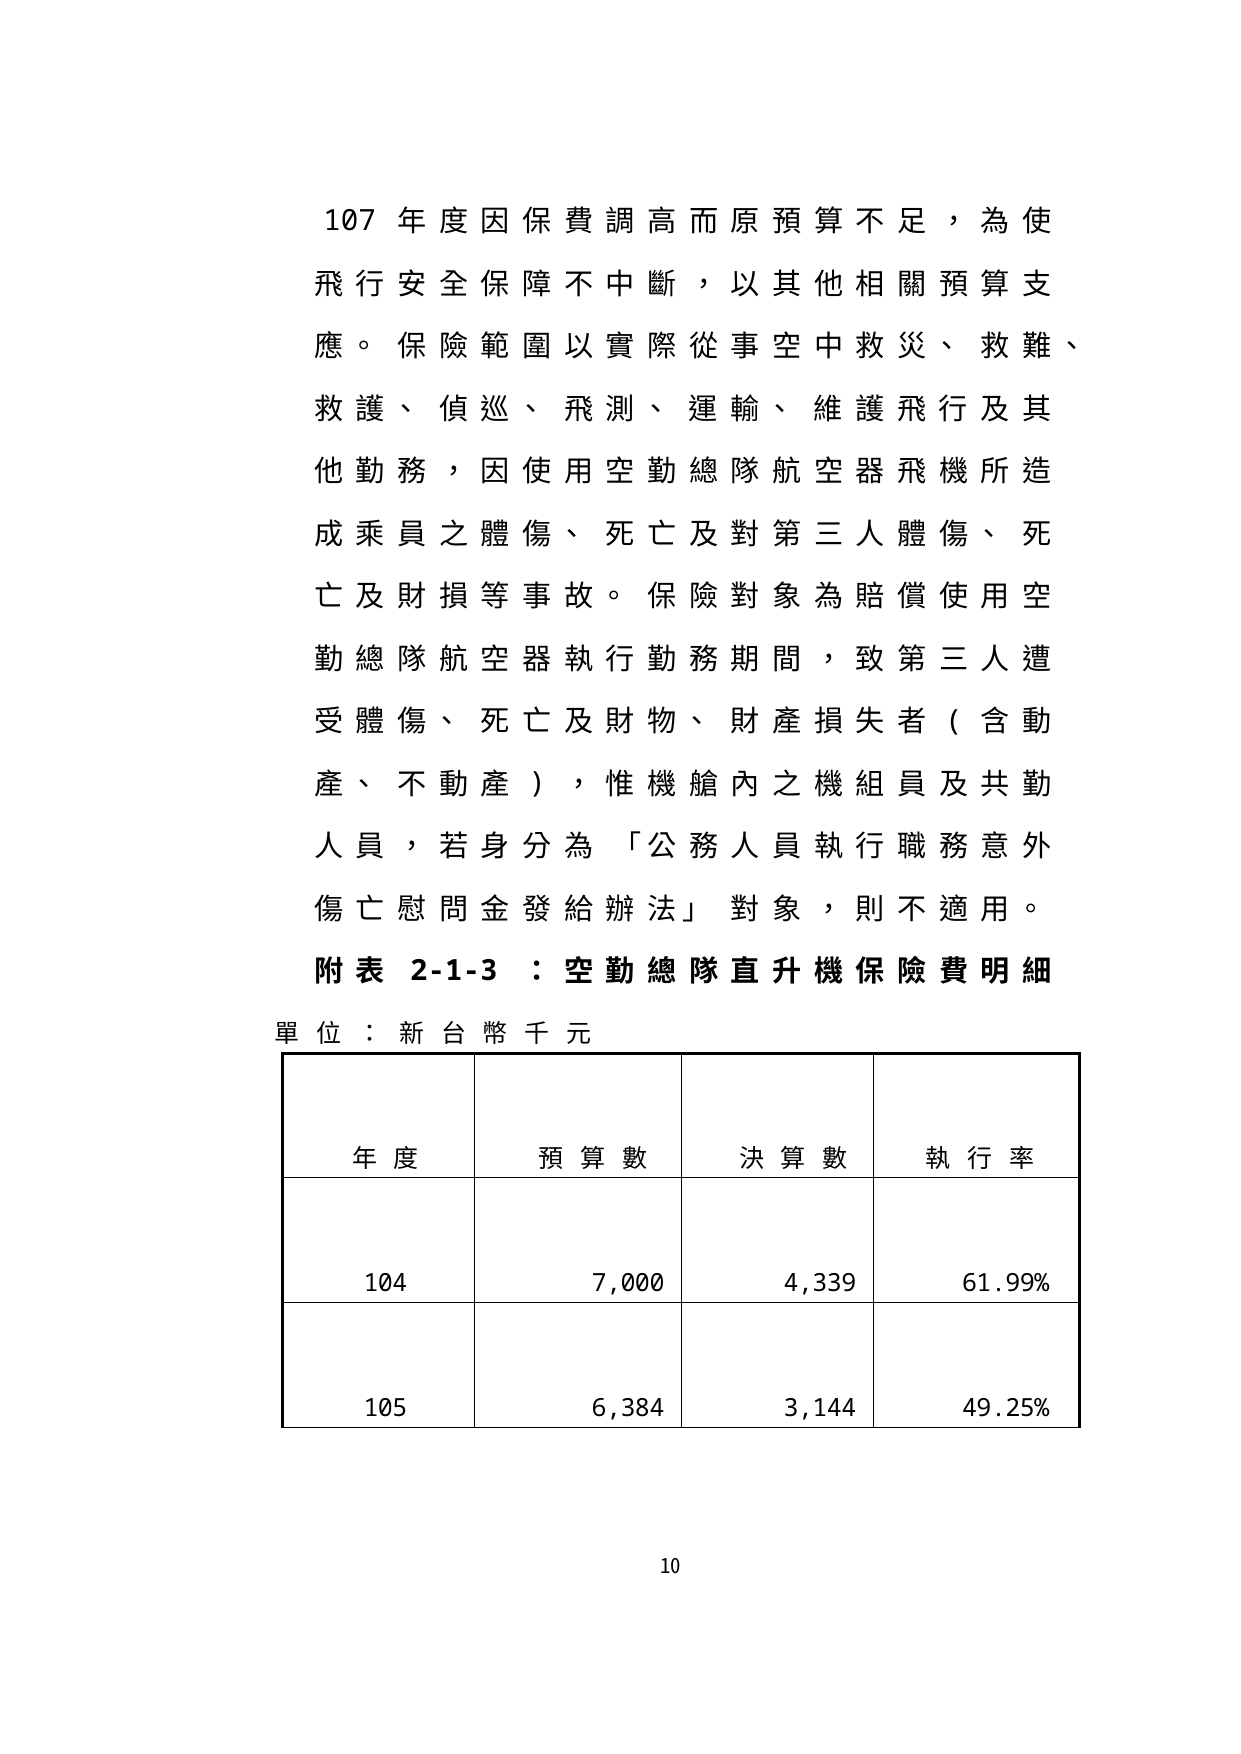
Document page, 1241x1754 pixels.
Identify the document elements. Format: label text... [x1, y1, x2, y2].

table_cell 61.99% [874, 1178, 1078, 1302]
table_header 預算數 [475, 1055, 681, 1177]
table_cell 3,144 [682, 1303, 873, 1427]
table_header 執行率 [874, 1055, 1078, 1177]
table_cell 6,384 [475, 1303, 681, 1427]
table_cell 105 [284, 1303, 474, 1427]
table_cell 104 [284, 1178, 474, 1302]
text 附表2-1-3：空勤總隊直升機保險費明細 單位：新台幣千元 [241, 927, 1058, 1052]
table_header 決算數 [682, 1055, 873, 1177]
table_header 年度 [284, 1055, 474, 1177]
table_cell 7,000 [475, 1178, 681, 1302]
table_cell 49.25% [874, 1303, 1078, 1427]
table_cell 4,339 [682, 1178, 873, 1302]
text 經查空勤總隊104年度至106年度「直升機第三人意外責任」保險採購案，承攬廠商為第一產物保險股份有限公司，107及108年承攬廠商為富邦產物保險股份有限公司。104年度至106年度保險採購案，因航空保險特殊性質，於保險期限不可中斷外，其採購案預算金額、歷史成交價位及市場行情，預算執行尚稱良好。惟107年度及108年度保險採購案，囿於國際航空保險市場保費逐年下跌，市場呈現疲軟狀態，在損失攀升情況下，國際保費無相應增長，致國際航空再保公司持續虧損，加上國際航空飛安事件不斷發生，航空險年平均損失，理賠金額亦高出保費，致107年度因保費調高而原預算不足，為使飛行安全保障不中斷，以其他相關預算支應。保險範圍以實際從事空中救災、救難、救護、偵巡、飛測、運輸、維護飛行及其他勤務，因使用空勤總隊航空器飛機所造成乘員之體傷、死亡及對第三人體傷、死亡及財損等事故。保險對象為賠償使用空勤總隊航空器執行勤務期間，致第三人遭受體傷、死亡及財物、財產損失者(含動產、不動產)，惟機艙內之機組員及共勤人員，若身分為「公務人員執行職務意外傷亡慰問金發給辦法」對象，則不適用。 [271, 177, 1058, 927]
